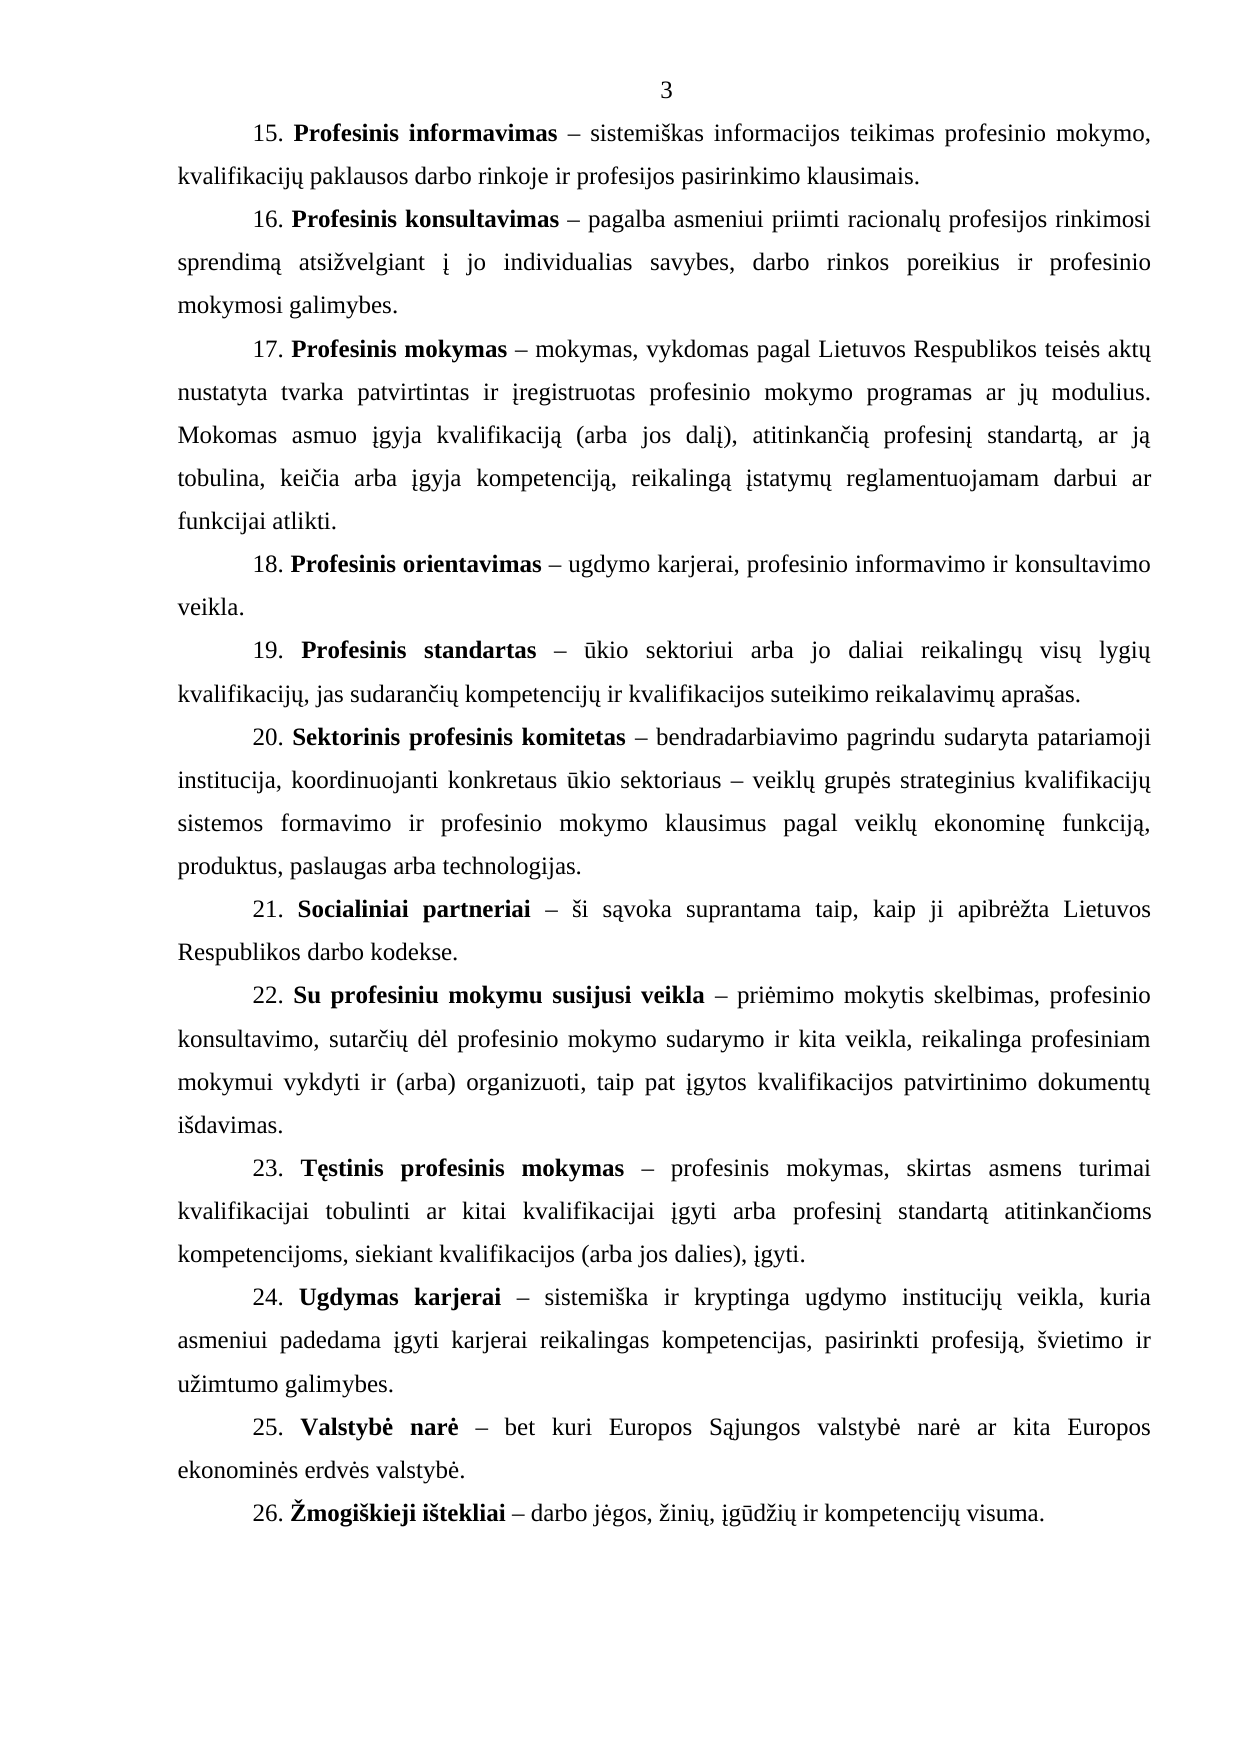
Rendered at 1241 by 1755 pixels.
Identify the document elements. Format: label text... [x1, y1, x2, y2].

text 24. Ugdymas karjerai – sistemiška ir kryptinga ugdymo institucijų veikla, kuria asmeniui padedama įgyti karjerai reikalingas kompetencijas, pasirinkti profesiją, švietimo ir užimtumo galimybes. [177, 1282, 1152, 1397]
text 15. Profesinis informavimas – sistemiškas informacijos teikimas profesinio mokymo, kvalifikacijų paklausos darbo rinkoje ir profesijos pasirinkimo klausimais. [177, 118, 1152, 190]
text 18. Profesinis orientavimas – ugdymo karjerai, profesinio informavimo ir konsultavimo veikla. [177, 549, 1152, 621]
text 20. Sektorinis profesinis komitetas – bendradarbiavimo pagrindu sudaryta patariamoji institucija, koordinuojanti konkretaus ūkio sektoriaus – veiklų grupės strateginius kvalifikacijų sistemos formavimo ir profesinio mokymo klausimus pagal veiklų ekonominę funkciją, produktus, paslaugas arba technologijas. [177, 722, 1152, 880]
text 21. Socialiniai partneriai – ši sąvoka suprantama taip, kaip ji apibrėžta Lietuvos Respublikos darbo kodekse. [177, 894, 1152, 966]
text 19. Profesinis standartas – ūkio sektoriui arba jo daliai reikalingų visų lygių kvalifikacijų, jas sudarančių kompetencijų ir kvalifikacijos suteikimo reikalavimų aprašas. [177, 636, 1152, 707]
text 22. Su profesiniu mokymu susijusi veikla – priėmimo mokytis skelbimas, profesinio konsultavimo, sutarčių dėl profesinio mokymo sudarymo ir kita veikla, reikalinga profesiniam mokymui vykdyti ir (arba) organizuoti, taip pat įgytos kvalifikacijos patvirtinimo dokumentų išdavimas. [177, 981, 1152, 1139]
text 16. Profesinis konsultavimas – pagalba asmeniui priimti racionalų profesijos rinkimosi sprendimą atsižvelgiant į jo individualias savybes, darbo rinkos poreikius ir profesinio mokymosi galimybes. [177, 204, 1152, 319]
text 25. Valstybė narė – bet kuri Europos Sąjungos valstybė narė ar kita Europos ekonominės erdvės valstybė. [177, 1412, 1152, 1484]
text 17. Profesinis mokymas – mokymas, vykdomas pagal Lietuvos Respublikos teisės aktų nustatyta tvarka patvirtintas ir įregistruotas profesinio mokymo programas ar jų modulius. Mokomas asmuo įgyja kvalifikaciją (arba jos dalį), atitinkančią profesinį standartą, ar ją tobulina, keičia arba įgyja kompetenciją, reikalingą įstatymų reglamentuojamam darbui ar funkcijai atlikti. [177, 334, 1152, 535]
text 23. Tęstinis profesinis mokymas – profesinis mokymas, skirtas asmens turimai kvalifikacijai tobulinti ar kitai kvalifikacijai įgyti arba profesinį standartą atitinkančioms kompetencijoms, siekiant kvalifikacijos (arba jos dalies), įgyti. [177, 1153, 1152, 1268]
text 26. Žmogiškieji ištekliai – darbo jėgos, žinių, įgūdžių ir kompetencijų visuma. [177, 1498, 1152, 1527]
